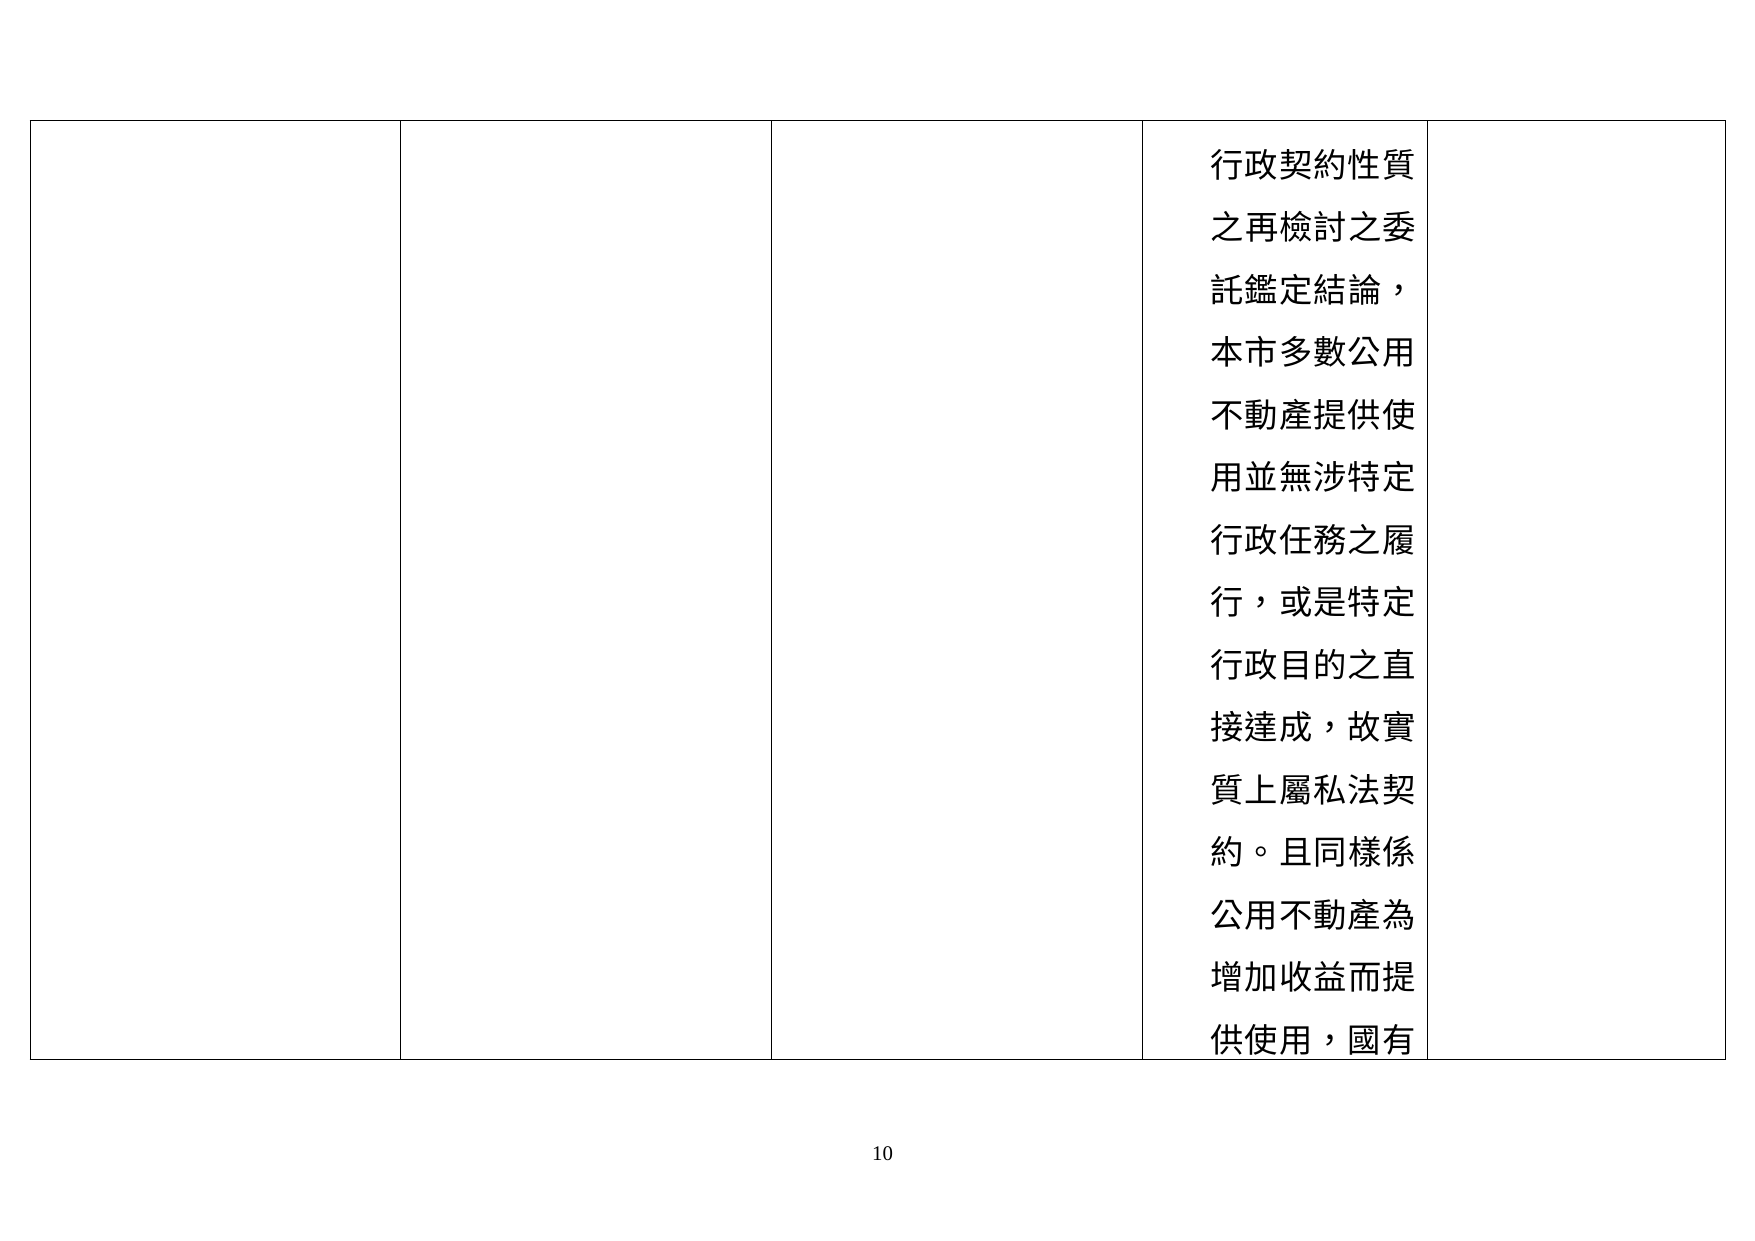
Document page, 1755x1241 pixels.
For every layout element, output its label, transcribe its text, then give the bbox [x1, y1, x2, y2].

table_cell 行政契約性質之再檢討之委託鑑定結論，本市多數公用不動產提供使用並無涉特定行政任務之履行，或是特定行政目的之直接達成，故實質上屬私法契約。且同樣係公用不動產為增加收益而提供使用，國有 [1143, 121, 1427, 1059]
table_cell [1428, 121, 1725, 1059]
table_cell [772, 121, 1142, 1059]
table_cell 第三條 公用不動產提供使用，除特殊情形外，應依下列規定訂立書面契約： 一、有償提供使用：訂立租賃契約。 二、無償提供使用：訂立使用借貸契約。 前項契約期間以不超過五年，並以管理機關名義簽訂契約為原則。 [31, 121, 400, 1059]
table_cell [401, 121, 771, 1059]
